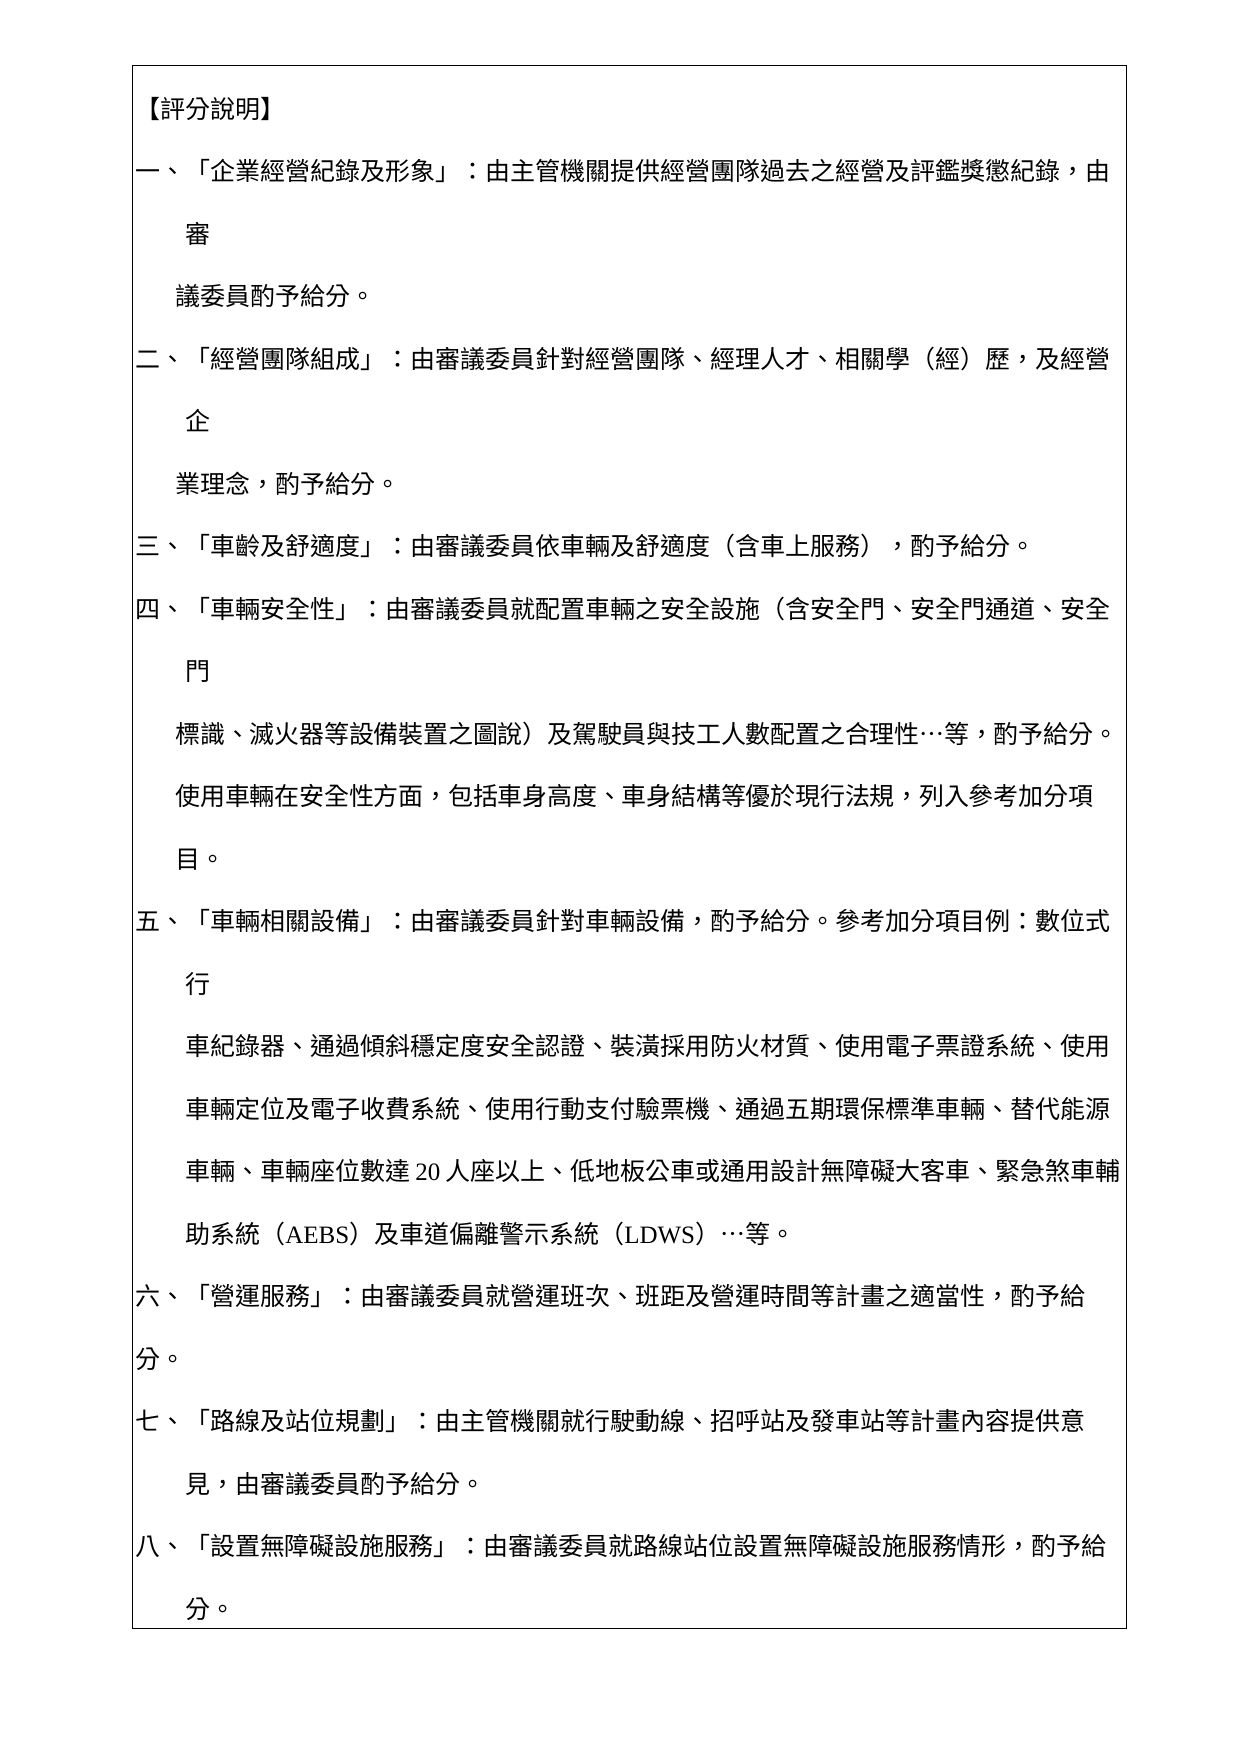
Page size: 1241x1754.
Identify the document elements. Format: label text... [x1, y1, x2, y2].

table_cell 【評分說明】 一、「企業經營紀錄及形象」：由主管機關提供經營團隊過去之經營及評鑑獎懲紀錄，由審 議委員酌予給分。 二、「經營團隊組成」：由審議委員針對經營團隊、經理人才、相關學（經）歷，及經營企 業理念，酌予給分。 三、「車齡及舒適度」：由審議委員依車輛及舒適度（含車上服務），酌予給分。 四、「車輛安全性」：由審議委員就配置車輛之安全設施（含安全門、安全門通道、安全門 標識、滅火器等設備裝置之圖說）及駕駛員與技工人數配置之合理性…等，酌予給分。使用車輛在安全性方面，包括車身高度、車身結構等優於現行法規，列入參考加分項目。 五、「車輛相關設備」：由審議委員針對車輛設備，酌予給分。參考加分項目例：數位式行 車紀錄器、通過傾斜穩定度安全認證、裝潢採用防火材質、使用電子票證系統、使用車輛定位及電子收費系統、使用行動支付驗票機、通過五期環保標準車輛、替代能源車輛、車輛座位數達20人座以上、低地板公車或通用設計無障礙大客車、緊急煞車輔助系統（AEBS）及車道偏離警示系統（LDWS）…等。 六、「營運服務」：由審議委員就營運班次、班距及營運時間等計畫之適當性，酌予給分。 七、「路線及站位規劃」：由主管機關就行駛動線、招呼站及發車站等計畫內容提供意見，由審議委員酌予給分。 八、「設置無障礙設施服務」：由審議委員就路線站位設置無障礙設施服務情形，酌予給分。 [133, 66, 1126, 1628]
